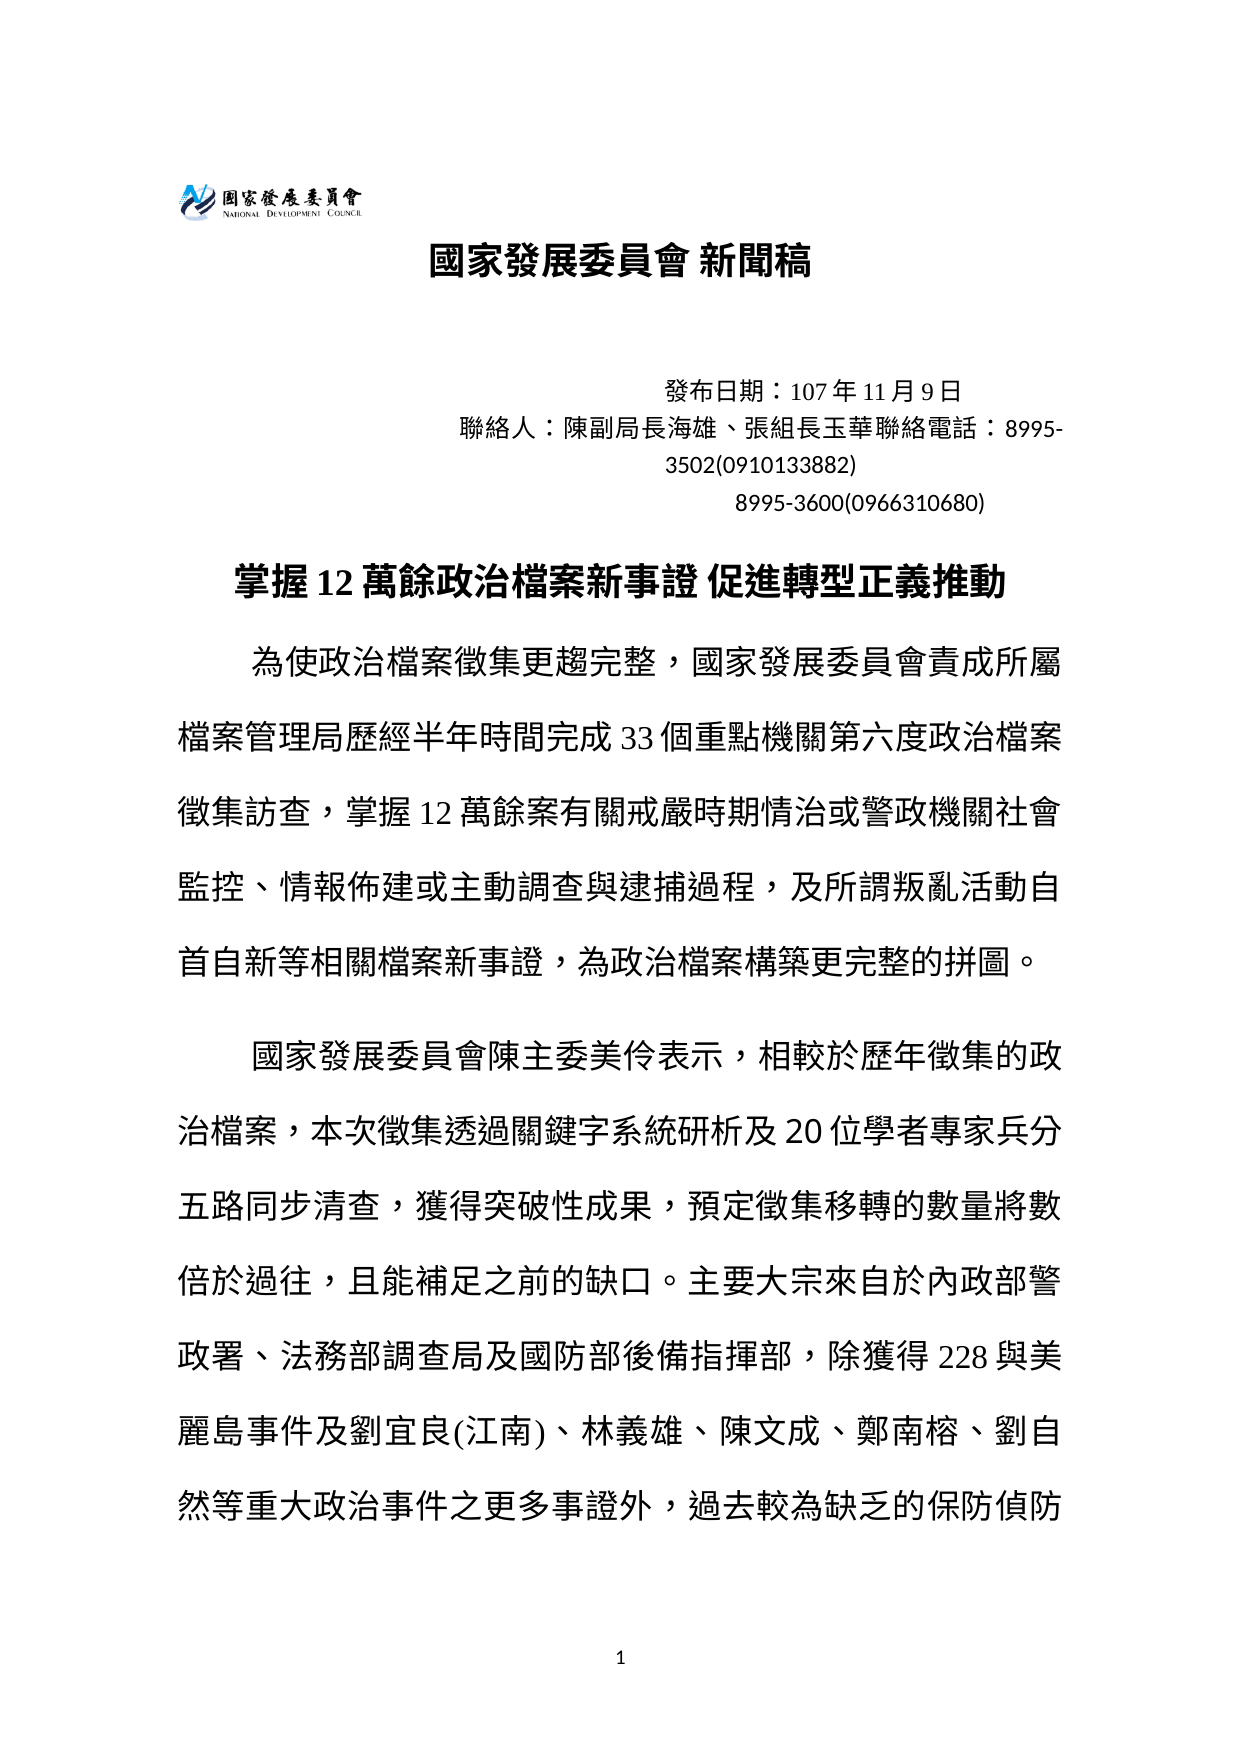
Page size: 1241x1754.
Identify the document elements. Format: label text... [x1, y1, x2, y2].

text 國家發展委員會 新聞稿 [177, 221, 1063, 296]
text 8995-3600(0966310680) [302, 483, 1063, 521]
text 為使政治檔案徵集更趨完整，國家發展委員會責成所屬檔案管理局歷經半年時間完成33個重點機關第六度政治檔案徵集訪查，掌握12萬餘案有關戒嚴時期情治或警政機關社會監控、情報佈建或主動調查與逮捕過程，及所謂叛亂活動自首自新等相關檔案新事證，為政治檔案構築更完整的拼圖。 [177, 623, 1063, 998]
picture [177, 183, 363, 221]
text 掌握12萬餘政治檔案新事證 促進轉型正義推動 [177, 558, 1063, 604]
text 發布日期：107年11月9日 [177, 371, 1063, 408]
text 國家發展委員會陳主委美伶表示，相較於歷年徵集的政治檔案，本次徵集透過關鍵字系統研析及20位學者專家兵分五路同步清查，獲得突破性成果，預定徵集移轉的數量將數倍於過往，且能補足之前的缺口。主要大宗來自於內政部警政署、法務部調查局及國防部後備指揮部，除獲得228與美麗島事件及劉宜良(江南)、林義雄、陳文成、鄭南榕、劉自然等重大政治事件之更多事證外，過去較為缺乏的保防偵防 [177, 1017, 1063, 1542]
text 聯絡人：陳副局長海雄、張組長玉華聯絡電話：8995-3502(0910133882) [177, 408, 1063, 483]
